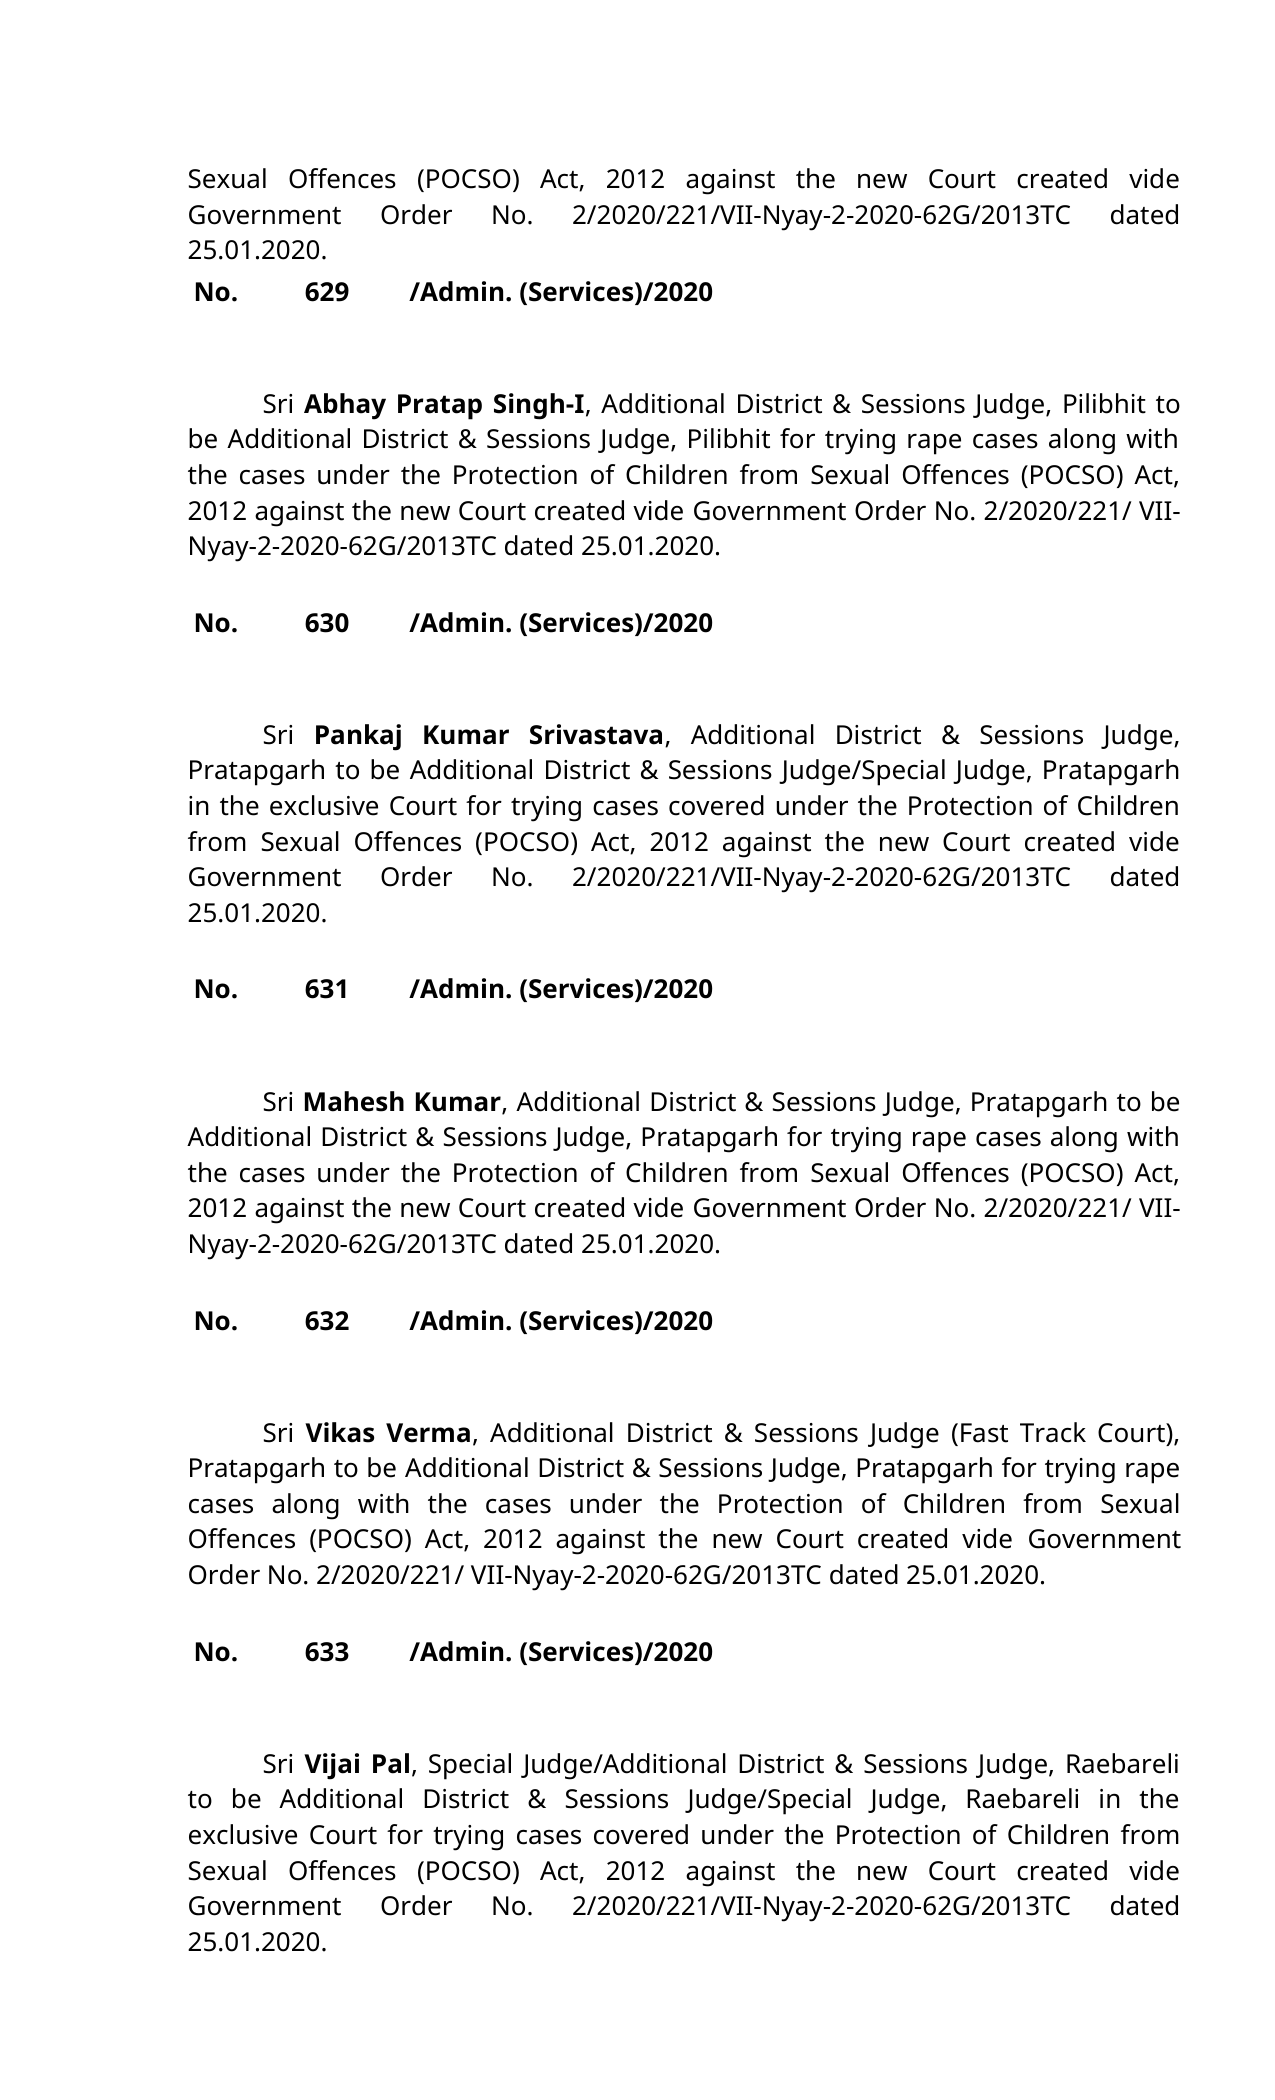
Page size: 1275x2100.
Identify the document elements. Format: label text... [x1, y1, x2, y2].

table_header [261, 965, 403, 1048]
table_header /Admin. (Services)/2020 [404, 1628, 762, 1710]
table_header No. [188, 599, 261, 681]
table_header No. [188, 965, 261, 1048]
text Sri Mahesh Kumar, Additional District & Sessions Judge, Pratapgarh to be Additional District & Sessions Judge, Pratapgarh for trying rape cases along with the cases under the Protection of Children from Sexual Offences (POCSO) Act, 2012 against the new Court created vide Government Order No. 2/2020/221/ VII-Nyay-2-2020-62G/2013TC dated 25.01.2020. [187, 1083, 1181, 1261]
table_header [261, 268, 403, 350]
text Sri Pankaj Kumar Srivastava, Additional District & Sessions Judge, Pratapgarh to be Additional District & Sessions Judge/Special Judge, Pratapgarh in the exclusive Court for trying cases covered under the Protection of Children from Sexual Offences (POCSO) Act, 2012 against the new Court created vide Government Order No. 2/2020/221/VII-Nyay-2-2020-62G/2013TC dated 25.01.2020. [187, 717, 1181, 930]
table_header /Admin. (Services)/2020 [404, 965, 762, 1048]
table_header [261, 1628, 403, 1710]
table_header No. [188, 1296, 261, 1379]
text Sri Vikas Verma, Additional District & Sessions Judge (Fast Track Court), Pratapgarh to be Additional District & Sessions Judge, Pratapgarh for trying rape cases along with the cases under the Protection of Children from Sexual Offences (POCSO) Act, 2012 against the new Court created vide Government Order No. 2/2020/221/ VII-Nyay-2-2020-62G/2013TC dated 25.01.2020. [187, 1414, 1181, 1592]
table_header /Admin. (Services)/2020 [404, 1296, 762, 1379]
table_header No. [188, 1628, 261, 1710]
table_header [261, 599, 403, 681]
text Sri Vijai Pal, Special Judge/Additional District & Sessions Judge, Raebareli to be Additional District & Sessions Judge/Special Judge, Raebareli in the exclusive Court for trying cases covered under the Protection of Children from Sexual Offences (POCSO) Act, 2012 against the new Court created vide Government Order No. 2/2020/221/VII-Nyay-2-2020-62G/2013TC dated 25.01.2020. [187, 1746, 1181, 1959]
text Sexual Offences (POCSO) Act, 2012 against the new Court created vide Government Order No. 2/2020/221/VII-Nyay-2-2020-62G/2013TC dated 25.01.2020. [187, 161, 1181, 267]
table_header No. [188, 268, 261, 350]
table_header /Admin. (Services)/2020 [404, 268, 762, 350]
table_header /Admin. (Services)/2020 [404, 599, 762, 681]
text Sri Abhay Pratap Singh-I, Additional District & Sessions Judge, Pilibhit to be Additional District & Sessions Judge, Pilibhit for trying rape cases along with the cases under the Protection of Children from Sexual Offences (POCSO) Act, 2012 against the new Court created vide Government Order No. 2/2020/221/ VII-Nyay-2-2020-62G/2013TC dated 25.01.2020. [187, 386, 1181, 563]
table_header [261, 1296, 403, 1379]
